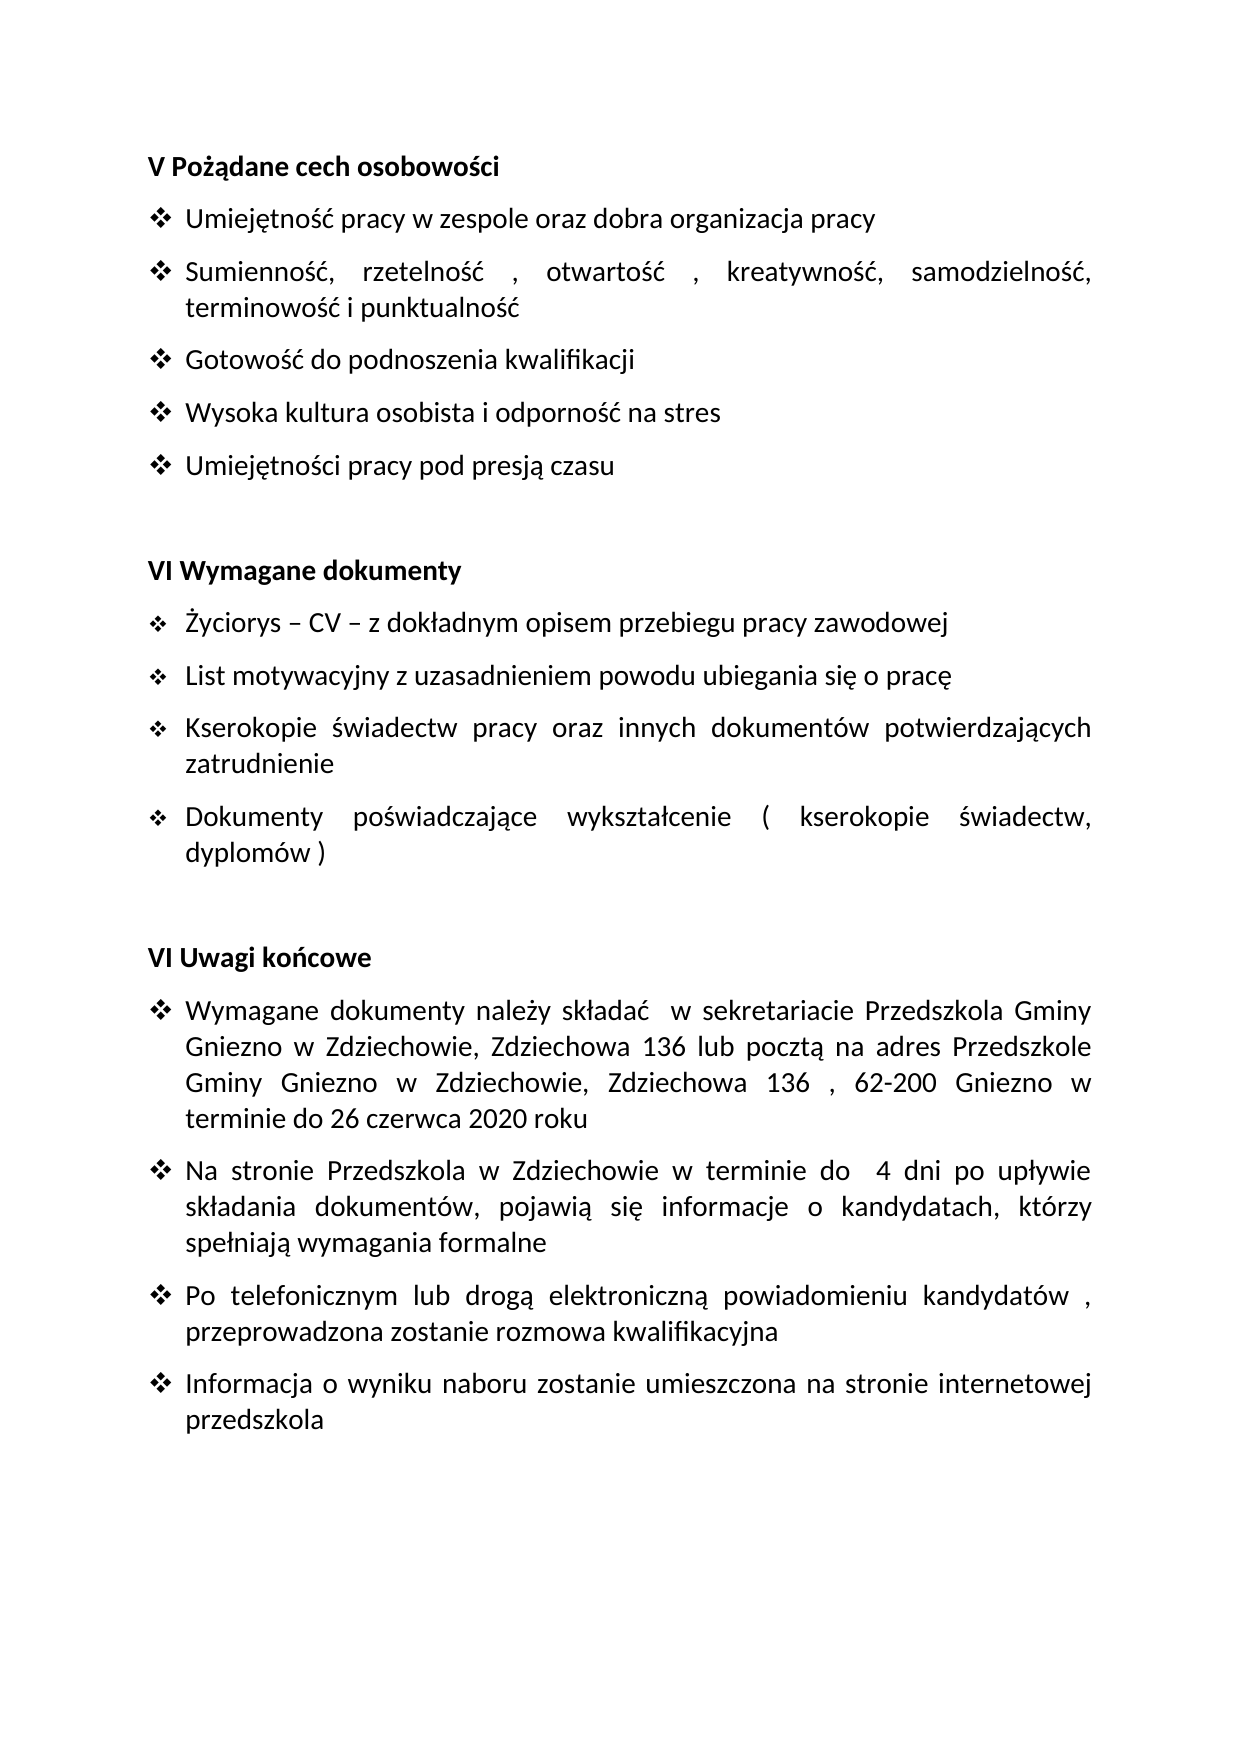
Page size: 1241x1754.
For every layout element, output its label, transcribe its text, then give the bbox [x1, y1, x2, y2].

list Dokumenty poświadczające wykształcenie ( kserokopie świadectw, dyplomów ) [148, 798, 1093, 870]
list Gotowość do podnoszenia kwalifikacji [148, 341, 1093, 377]
list Po telefonicznym lub drogą elektroniczną powiadomieniu kandydatów , przeprowadzona zostanie rozmowa kwalifikacyjna [148, 1277, 1093, 1348]
text VI Wymagane dokumenty [148, 552, 1093, 587]
list Sumienność, rzetelność , otwartość , kreatywność, samodzielność, terminowość i punktualność [148, 253, 1093, 324]
list List motywacyjny z uzasadnieniem powodu ubiegania się o pracę [148, 657, 1093, 693]
list Życiorys – CV – z dokładnym opisem przebiegu pracy zawodowej [148, 604, 1093, 640]
list Na stronie Przedszkola w Zdziechowie w terminie do 4 dni po upływie składania dokumentów, pojawią się informacje o kandydatach, którzy spełniają wymagania formalne [148, 1152, 1093, 1260]
text V Pożądane cech osobowości [148, 148, 1093, 183]
list Informacja o wyniku naboru zostanie umieszczona na stronie internetowej przedszkola [148, 1365, 1093, 1437]
list Umiejętność pracy w zespole oraz dobra organizacja pracy [148, 200, 1093, 236]
list Wymagane dokumenty należy składać w sekretariacie Przedszkola Gminy Gniezno w Zdziechowie, Zdziechowa 136 lub pocztą na adres Przedszkole Gminy Gniezno w Zdziechowie, Zdziechowa 136 , 62-200 Gniezno w terminie do 26 czerwca 2020 roku [148, 992, 1093, 1135]
list Wysoka kultura osobista i odporność na stres [148, 394, 1093, 429]
list Kserokopie świadectw pracy oraz innych dokumentów potwierdzających zatrudnienie [148, 709, 1093, 781]
list Umiejętności pracy pod presją czasu [148, 447, 1093, 482]
text VI Uwagi końcowe [148, 939, 1093, 975]
